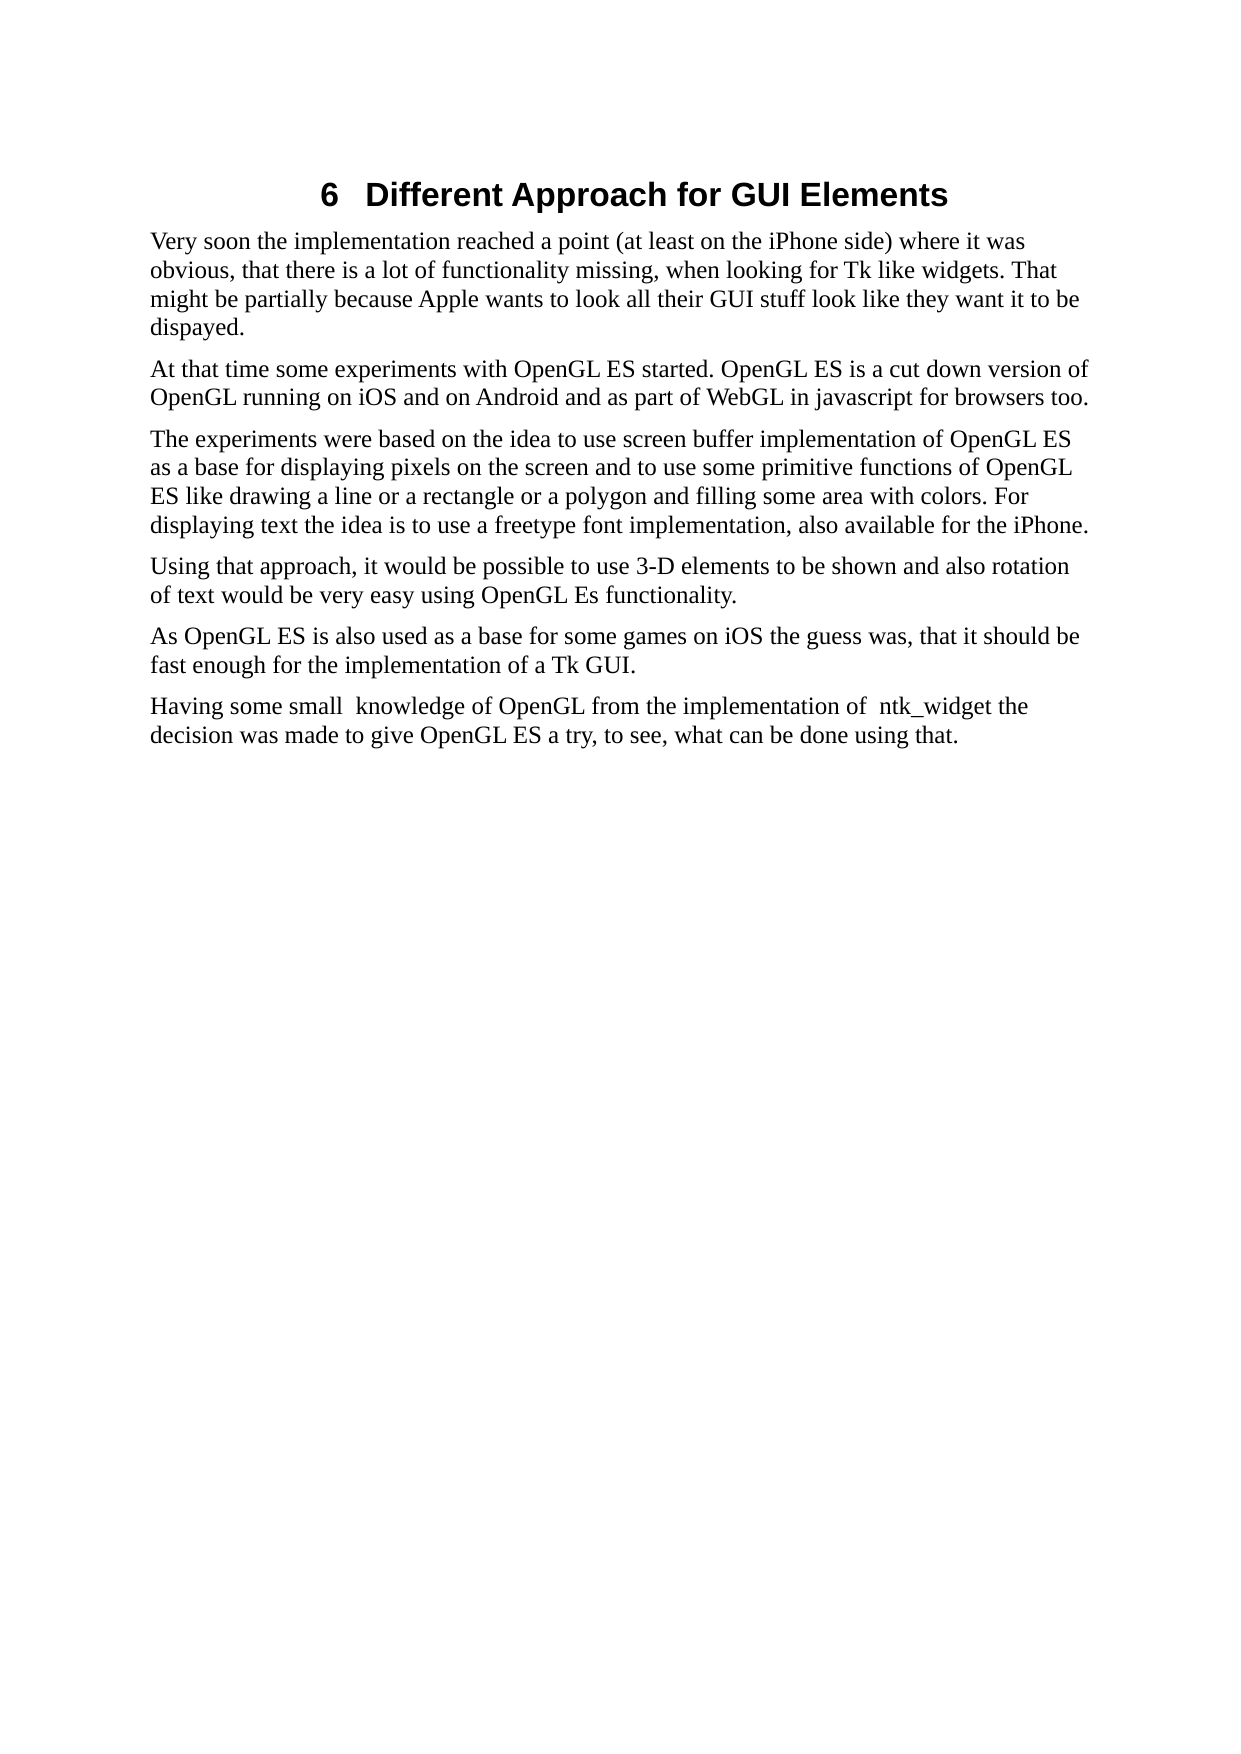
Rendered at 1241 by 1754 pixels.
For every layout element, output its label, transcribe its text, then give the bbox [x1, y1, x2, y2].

text At that time some experiments with OpenGL ES started. OpenGL ES is a cut down version of OpenGL running on iOS and on Android and as part of WebGL in javascript for browsers too. [150, 354, 1090, 411]
text Using that approach, it would be possible to use 3-D elements to be shown and also rotation of text would be very easy using OpenGL Es functionality. [150, 551, 1090, 609]
subtitle Different Approach for GUI Elements [179, 175, 1090, 214]
text The experiments were based on the idea to use screen buffer implementation of OpenGL ES as a base for displaying pixels on the screen and to use some primitive functions of OpenGL ES like drawing a line or a rectangle or a polygon and filling some area with colors. For displaying text the idea is to use a freetype font implementation, also available for the iPhone. [150, 424, 1090, 539]
text As OpenGL ES is also used as a base for some games on iOS the guess was, that it should be fast enough for the implementation of a Tk GUI. [150, 621, 1090, 679]
text Very soon the implementation reached a point (at least on the iPhone side) where it was obvious, that there is a lot of functionality missing, when looking for Tk like widgets. That might be partially because Apple wants to look all their GUI stuff look like they want it to be dispayed. [150, 226, 1090, 341]
text Having some small knowledge of OpenGL from the implementation of ntk_widget the decision was made to give OpenGL ES a try, to see, what can be done using that. [150, 691, 1090, 749]
